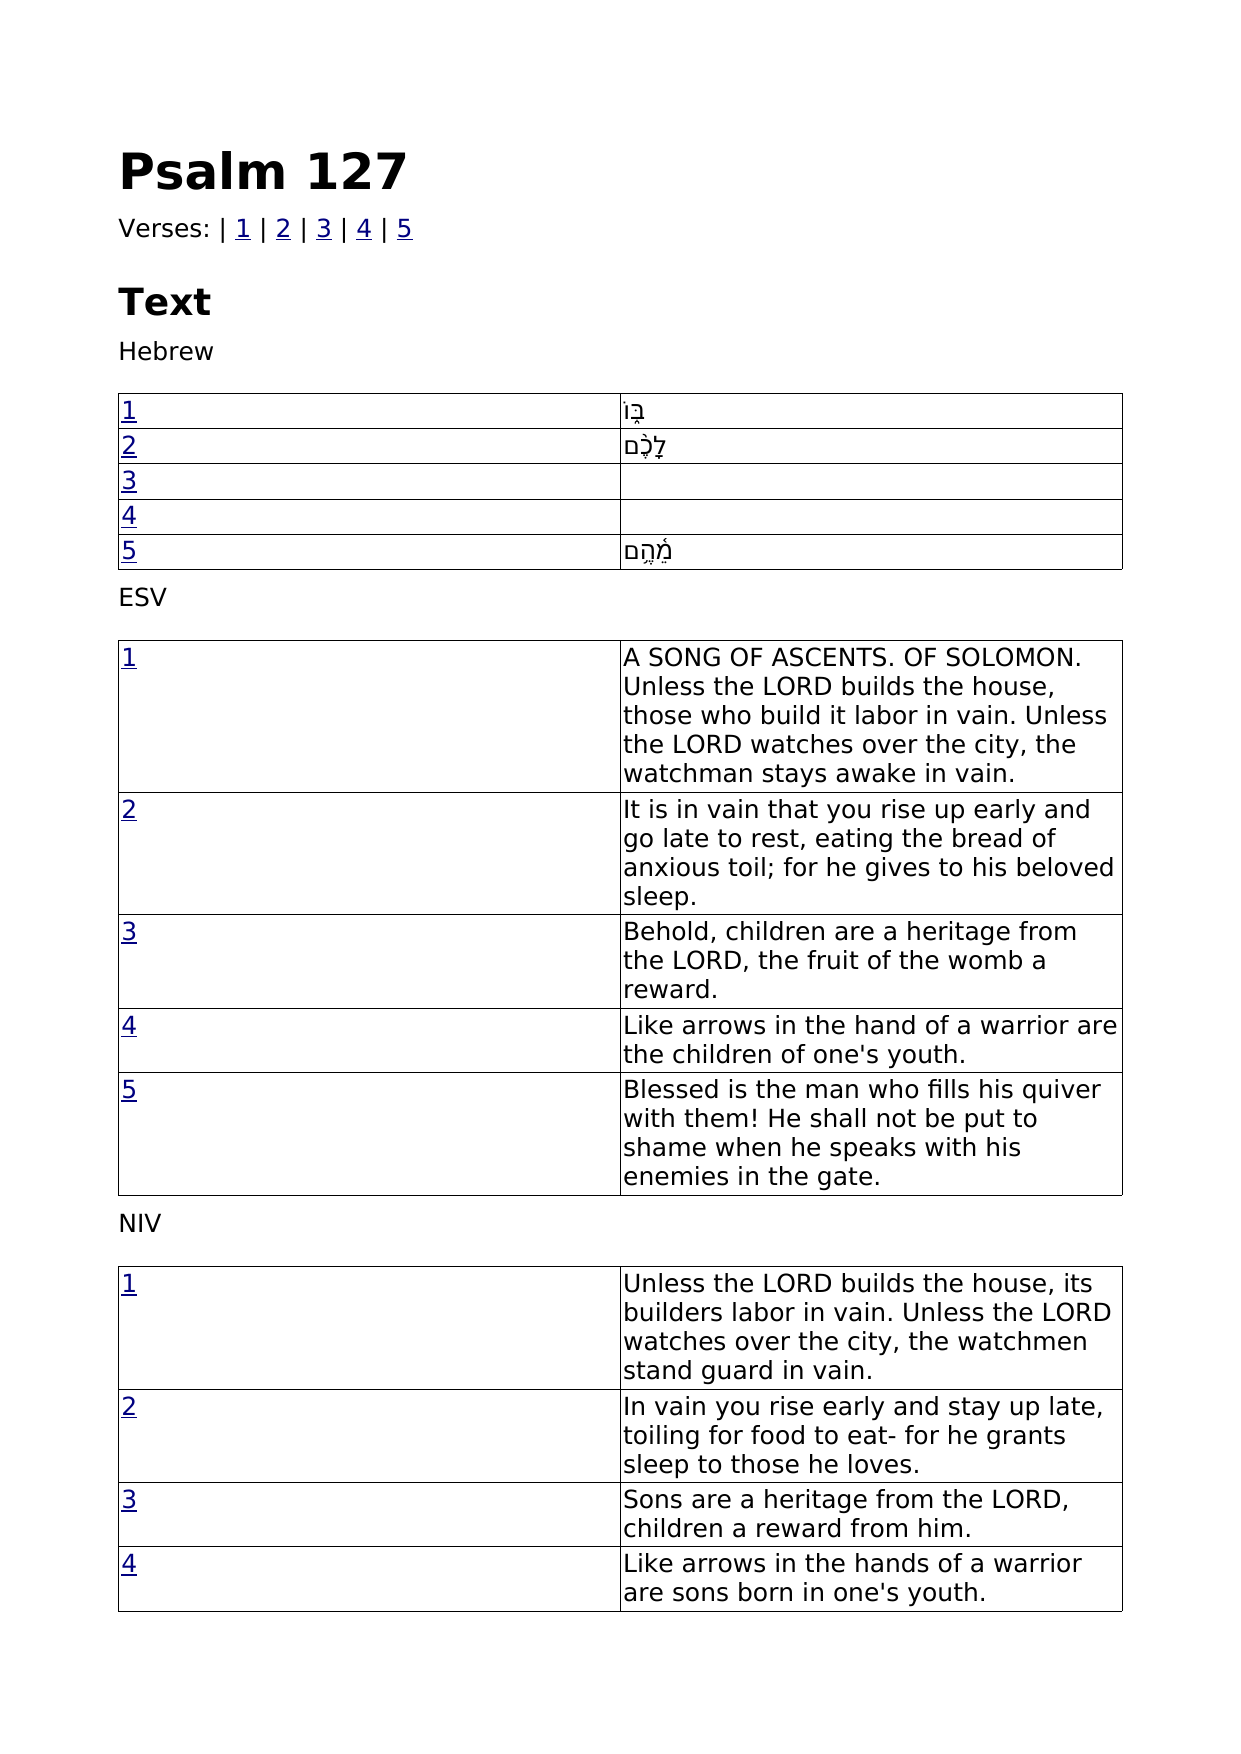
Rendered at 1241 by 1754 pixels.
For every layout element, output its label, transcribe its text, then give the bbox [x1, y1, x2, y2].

table_header 1 [119, 1267, 620, 1389]
table_cell 5 [119, 1073, 620, 1195]
table_header Unless the LORD builds the house, its builders labor in vain. Unless the LORD watches over the city, the watchmen stand guard in vain. [621, 1267, 1122, 1389]
table_cell 3 [119, 915, 620, 1008]
table_cell [621, 464, 1122, 498]
table_cell 4 [119, 1009, 620, 1072]
table_cell 2 [119, 429, 620, 463]
table_header A SONG OF ASCENTS. OF SOLOMON. Unless the LORD builds the house, those who build it labor in vain. Unless the LORD watches over the city, the watchman stays awake in vain. [621, 641, 1122, 792]
table_cell Sons are a heritage from the LORD, children a reward from him. [621, 1483, 1122, 1546]
subtitle Psalm 127 [118, 143, 1122, 201]
table_cell Like arrows in the hands of a warrior are sons born in one's youth. [621, 1547, 1122, 1611]
table_header בּ֑וֹ [621, 394, 1122, 428]
table_cell 4 [119, 500, 620, 533]
table_cell לָכֶ֨ם [621, 429, 1122, 463]
table_cell It is in vain that you rise up early and go late to rest, eating the bread of anxious toil; for he gives to his beloved sleep. [621, 793, 1122, 914]
subtitle Text [118, 281, 1122, 324]
table_cell 2 [119, 793, 620, 914]
text NIV [118, 1209, 1122, 1239]
table_cell מֵ֫הֶ֥ם [621, 535, 1122, 569]
table_cell 4 [119, 1547, 620, 1611]
text ESV [118, 583, 1122, 613]
table_cell 3 [119, 464, 620, 498]
table_cell Blessed is the man who fills his quiver with them! He shall not be put to shame when he speaks with his enemies in the gate. [621, 1073, 1122, 1195]
text Verses: | 1 | 2 | 3 | 4 | 5 [118, 214, 1122, 243]
table_header 1 [119, 394, 620, 428]
table_cell 5 [119, 535, 620, 569]
table_cell Like arrows in the hand of a warrior are the children of one's youth. [621, 1009, 1122, 1072]
table_cell [621, 500, 1122, 533]
table_cell Behold, children are a heritage from the LORD, the fruit of the womb a reward. [621, 915, 1122, 1008]
text Hebrew [118, 337, 1122, 366]
table_cell 2 [119, 1390, 620, 1482]
table_header 1 [119, 641, 620, 792]
table_cell In vain you rise early and stay up late, toiling for food to eat- for he grants sleep to those he loves. [621, 1390, 1122, 1482]
table_cell 3 [119, 1483, 620, 1546]
